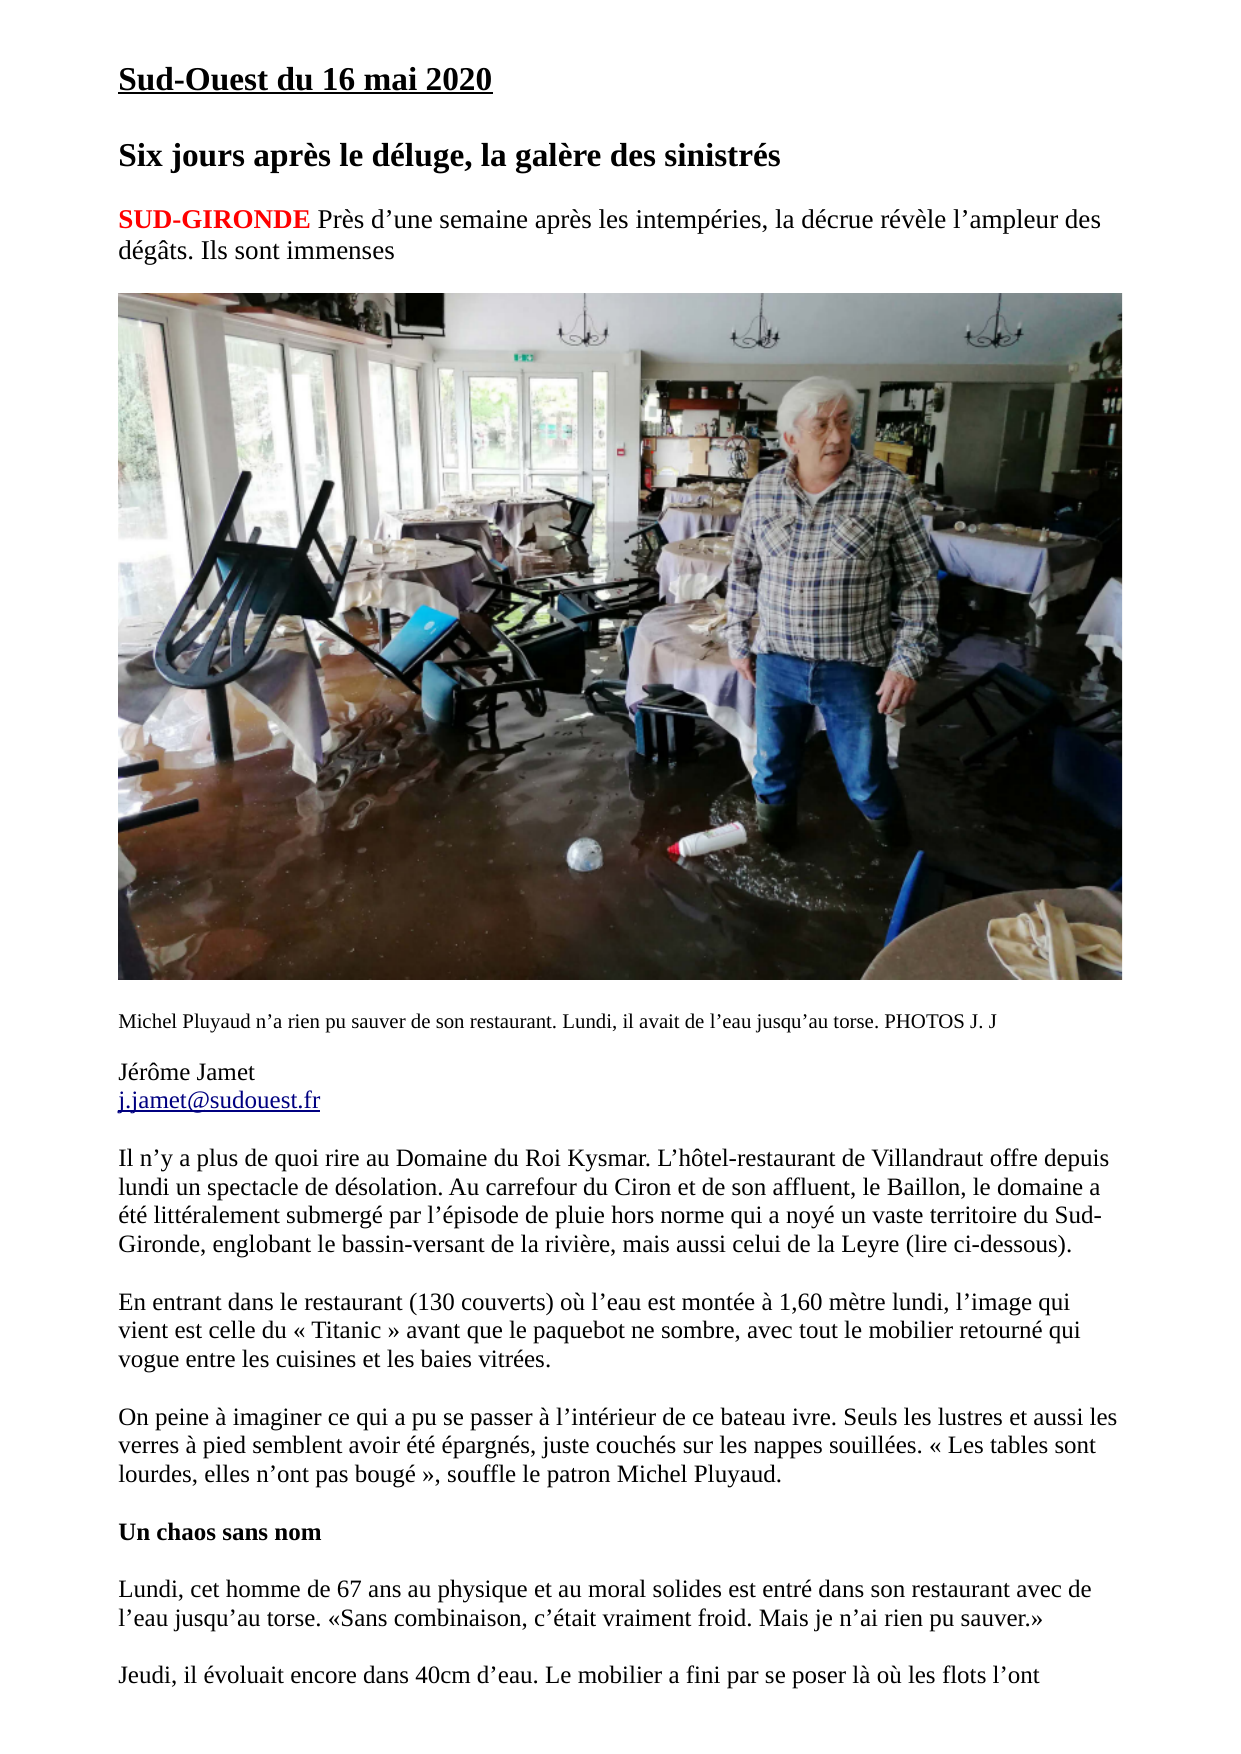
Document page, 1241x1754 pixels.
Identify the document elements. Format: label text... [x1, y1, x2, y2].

picture [118, 293, 1123, 980]
text En entrant dans le restaurant (130 couverts) où l’eau est montée à 1,60 mètre lundi, l’image qui vient est celle du « Titanic » avant que le paquebot ne sombre, avec tout le mobilier retourné qui vogue entre les cuisines et les baies vitrées. [118, 1287, 1122, 1373]
text Sud-Ouest du 16 mai 2020 [118, 59, 1122, 97]
text SUD-GIRONDE Près d’une semaine après les intempéries, la décrue révèle l’ampleur des dégâts. Ils sont immenses [118, 203, 1122, 265]
text Michel Pluyaud n’a rien pu sauver de son restaurant. Lundi, il avait de l’eau jusqu’au torse. PHOTOS J. J [118, 1008, 1122, 1033]
text On peine à imaginer ce qui a pu se passer à l’intérieur de ce bateau ivre. Seuls les lustres et aussi les verres à pied semblent avoir été épargnés, juste couchés sur les nappes souillées. « Les tables sont lourdes, elles n’ont pas bougé », souffle le patron Michel Pluyaud. [118, 1402, 1122, 1488]
text Il n’y a plus de quoi rire au Domaine du Roi Kysmar. L’hôtel-restaurant de Villandraut offre depuis lundi un spectacle de désolation. Au carrefour du Ciron et de son affluent, le Baillon, le domaine a été littéralement submergé par l’épisode de pluie hors norme qui a noyé un vaste territoire du Sud-Gironde, englobant le bassin-versant de la rivière, mais aussi celui de la Leyre (lire ci-dessous). [118, 1143, 1122, 1258]
text Jeudi, il évoluait encore dans 40cm d’eau. Le mobilier a fini par se poser là où les flots l’ont [118, 1660, 1122, 1689]
text Un chaos sans nom [118, 1517, 1122, 1545]
text Six jours après le déluge, la galère des sinistrés [118, 136, 1122, 174]
text Jérôme Jamet [118, 1057, 1122, 1085]
text j.jamet@sudouest.fr [118, 1085, 1122, 1114]
text Lundi, cet homme de 67 ans au physique et au moral solides est entré dans son restaurant avec de l’eau jusqu’au torse. «Sans combinaison, c’était vraiment froid. Mais je n’ai rien pu sauver.» [118, 1574, 1122, 1632]
